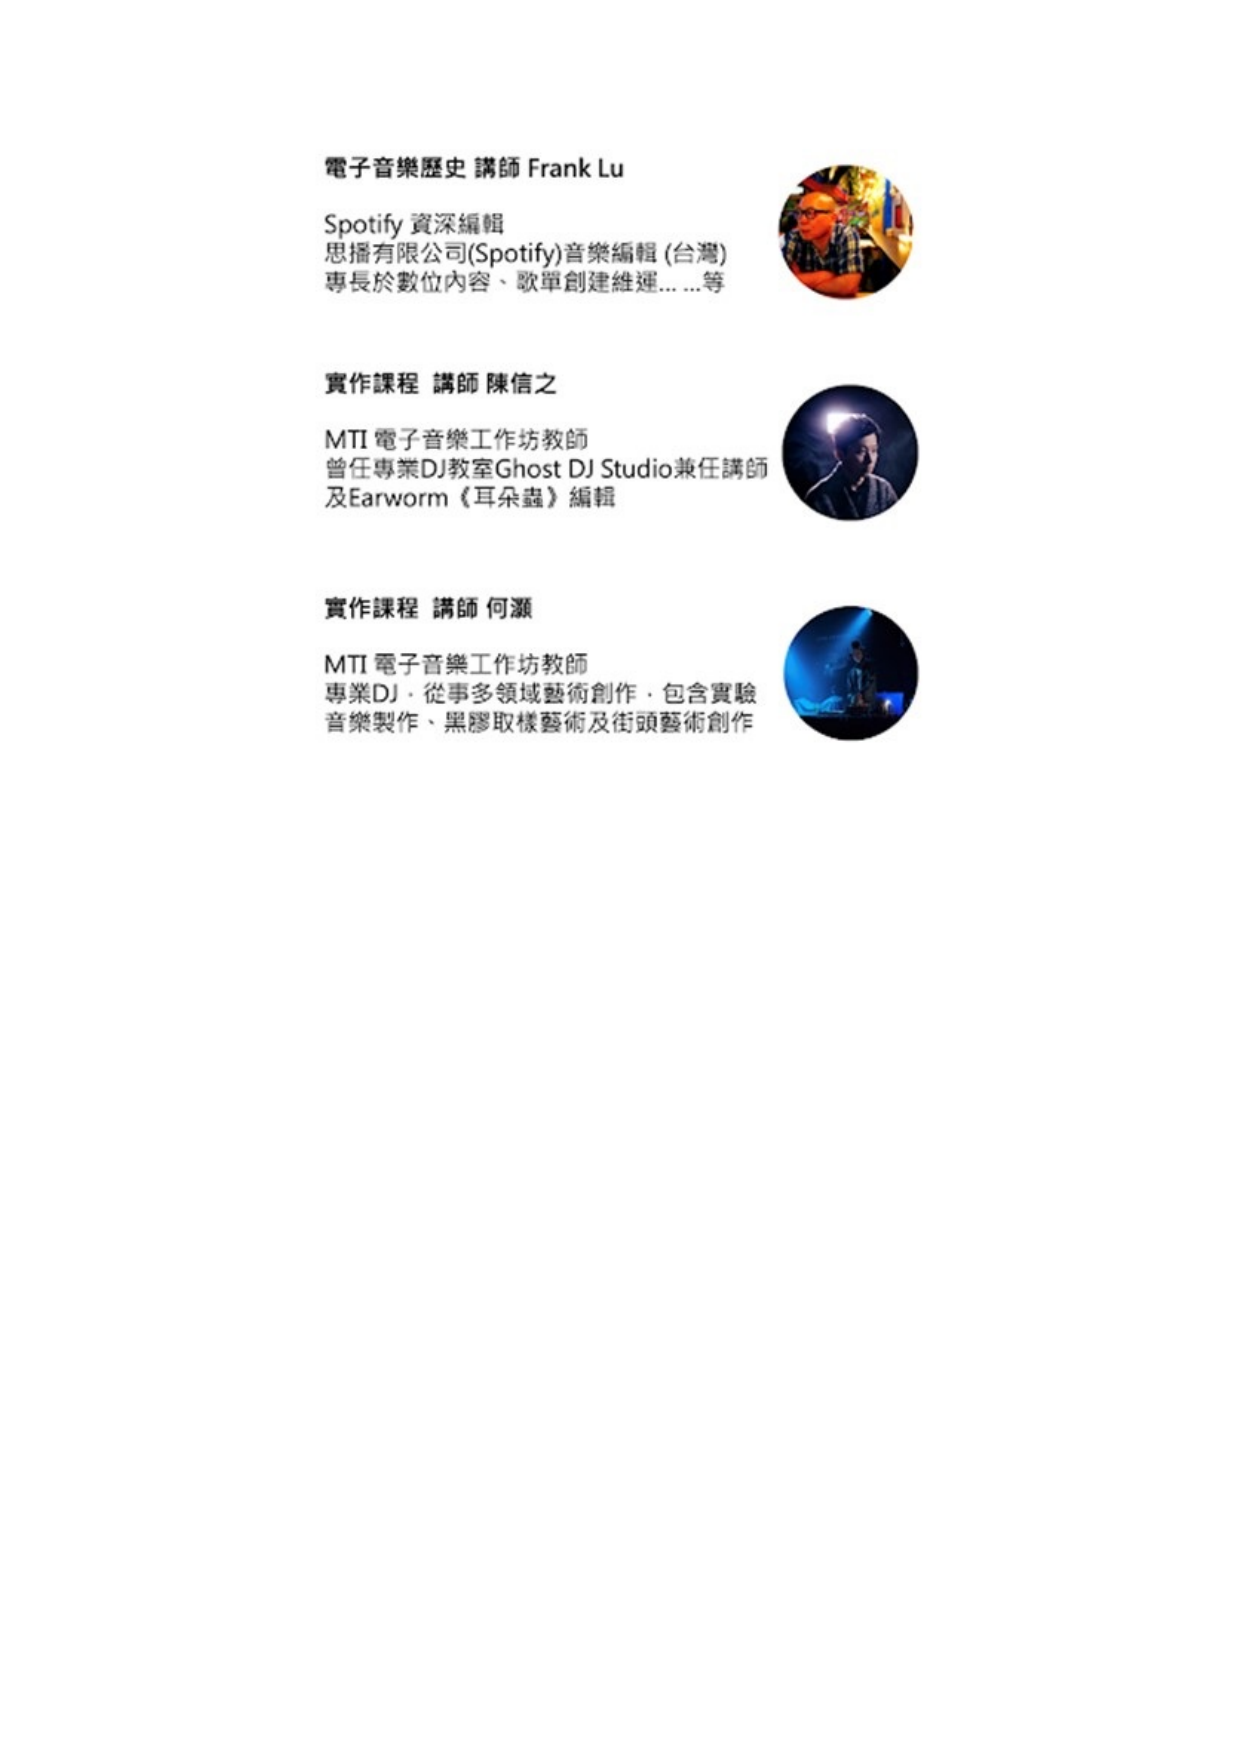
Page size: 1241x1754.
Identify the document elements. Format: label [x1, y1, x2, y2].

picture [325, 127, 951, 775]
